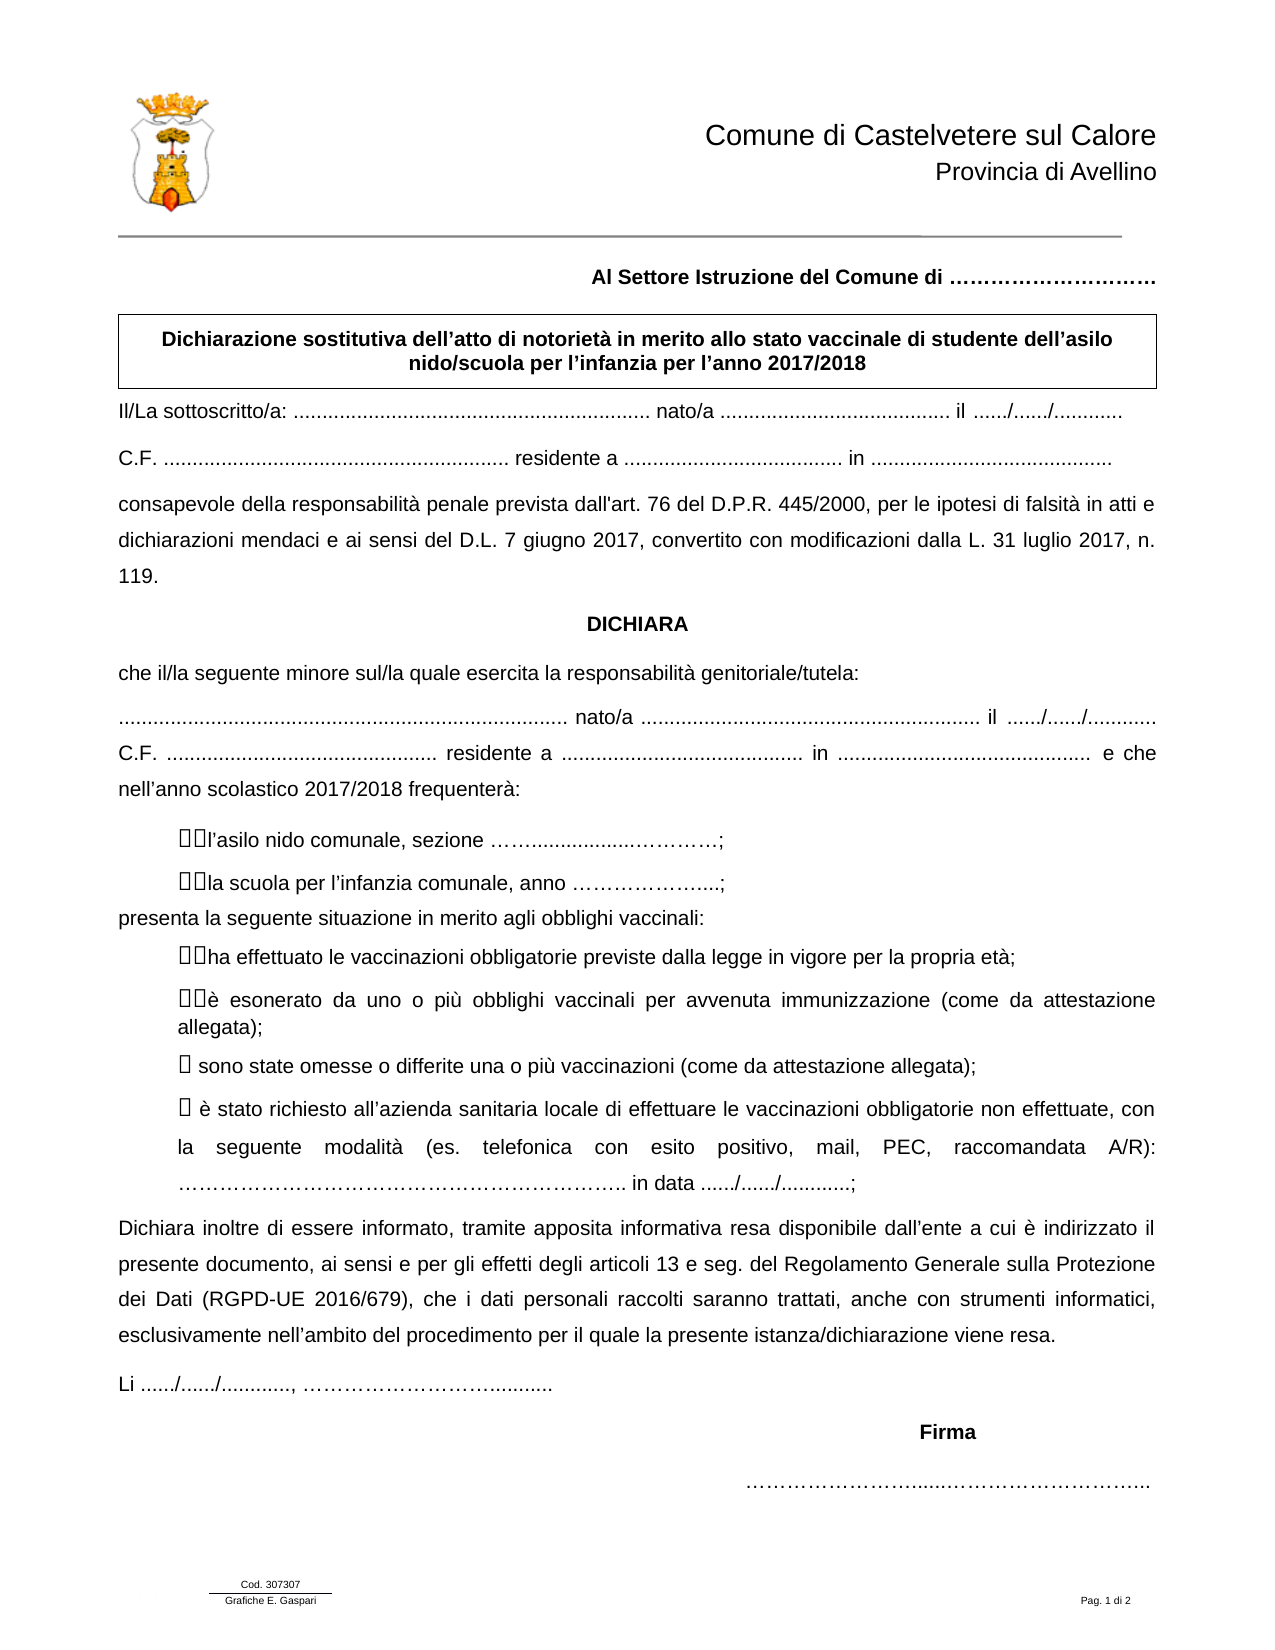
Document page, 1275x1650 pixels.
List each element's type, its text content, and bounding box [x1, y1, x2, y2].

text ha effettuato le vaccinazioni obbligatorie previste dalla legge in vigore per la propria età; [177, 938, 1157, 972]
text consapevole della responsabilità penale prevista dall'art. 76 del D.P.R. 445/2000, per le ipotesi di falsità in atti e dichiarazioni mendaci e ai sensi del D.L. 7 giugno 2017, convertito con modificazioni dalla L. 31 luglio 2017, n. 119. [118, 492, 1157, 588]
text la scuola per l’infanzia comunale, anno ………………....; [177, 863, 1157, 897]
text presenta la seguente situazione in merito agli obblighi vaccinali: [118, 906, 1157, 930]
text l’asilo nido comunale, sezione ……..................…………; [177, 821, 1157, 855]
text Il/La sottoscritto/a: .............................................................. nato/a ........................................ il ....../....../............ [118, 399, 1157, 423]
text Al Settore Istruzione del Comune di ………………………… [118, 265, 1157, 289]
text Comune di Castelvetere sul Calore [224, 118, 1157, 152]
text Provincia di Avellino [224, 157, 1157, 185]
text C.F. ............................................................ residente a ...................................... in .......................................... [118, 445, 1157, 469]
table_header Dichiarazione sostitutiva dell’atto di notorietà in merito allo stato vaccinale di studente dell’asilo nido/scuola per l’infanzia per l’anno 2017/2018 [119, 315, 1156, 388]
text  sono state omesse o differite una o più vaccinazioni (come da attestazione allegata); [177, 1047, 1157, 1081]
text ……………………......………………………... [118, 1468, 1157, 1492]
text DICHIARA [118, 612, 1157, 636]
text che il/la seguente minore sul/la quale esercita la responsabilità genitoriale/tutela: [118, 661, 1157, 684]
text Dichiara inoltre di essere informato, tramite apposita informativa resa disponibile dall’ente a cui è indirizzato il presente documento, ai sensi e per gli effetti degli articoli 13 e seg. del Regolamento Generale sulla Protezione dei Dati (RGPD-UE 2016/679), che i dati personali raccolti saranno trattati, anche con strumenti informatici, esclusivamente nell’ambito del procedimento per il quale la presente istanza/dichiarazione viene resa. [118, 1215, 1157, 1347]
text è esonerato da uno o più obblighi vaccinali per avvenuta immunizzazione (come da attestazione allegata); [177, 980, 1157, 1038]
text  è stato richiesto all’azienda sanitaria locale di effettuare le vaccinazioni obbligatorie non effettuate, con la seguente modalità (es. telefonica con esito positivo, mail, PEC, raccomandata A/R): ……………………………………………………….. in data ....../....../............; [177, 1089, 1157, 1195]
text Li ....../....../............, ………………………........... [118, 1372, 1157, 1396]
text .............................................................................. nato/a ........................................................... il ....../....../............ C.F. ............................................... residente a .......................................... in ............................................ e che nell’anno scolastico 2017/2018 frequenterà: [118, 705, 1157, 801]
picture [122, 87, 224, 219]
text Firma [118, 1420, 1157, 1444]
